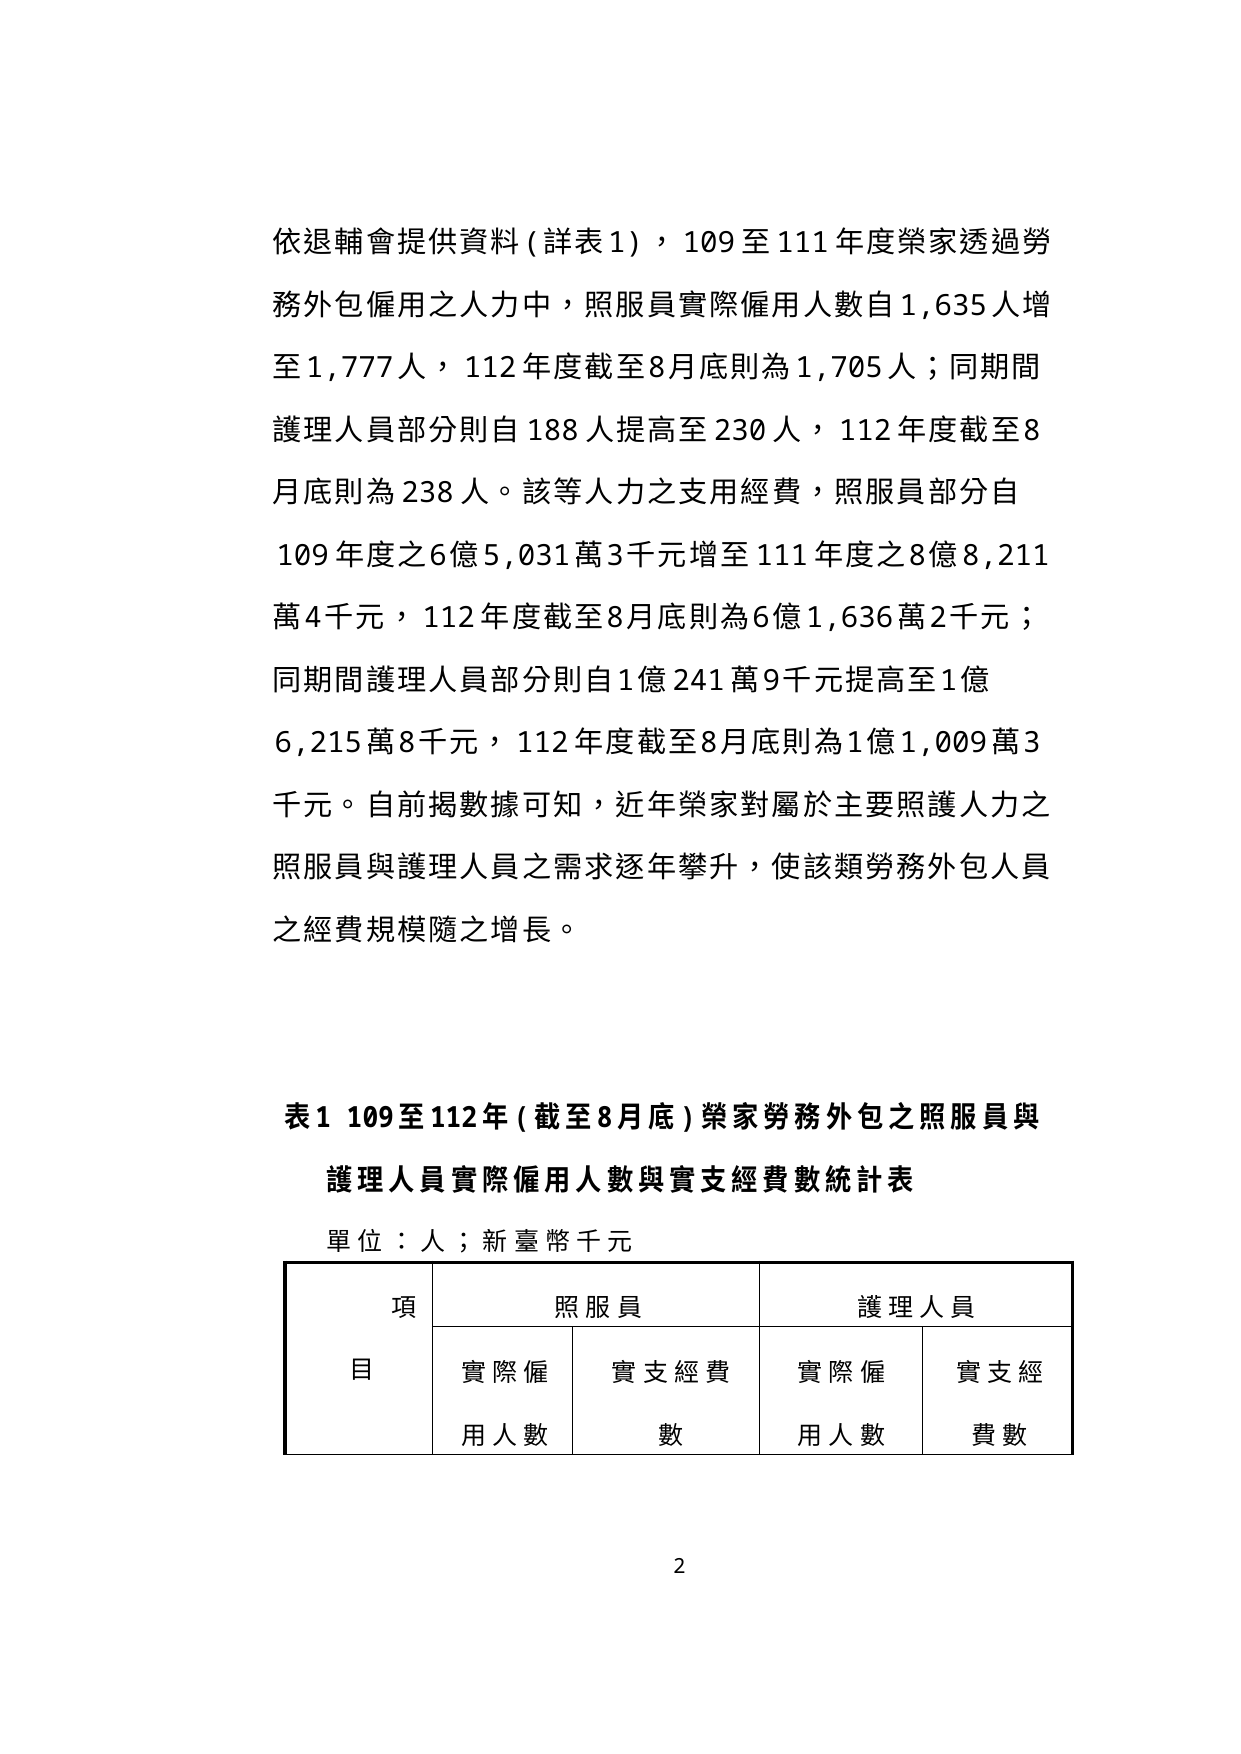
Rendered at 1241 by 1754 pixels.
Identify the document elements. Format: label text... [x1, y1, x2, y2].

table_cell 實際僱 用人數 [760, 1327, 922, 1454]
text 表1 109至112年(截至8月底)榮家勞務外包之照服員與護理人員實際僱用人數與實支經費數統計表 單位：人；新臺幣千元 [274, 1073, 1063, 1261]
table_header 照服員 [433, 1264, 759, 1326]
table_header 護理人員 [760, 1264, 1071, 1326]
table_cell 實支經費數 [573, 1327, 759, 1454]
table_cell 實支經費數 [923, 1327, 1071, 1454]
table_header 項目 [287, 1264, 432, 1454]
table_cell 實際僱 用人數 [433, 1327, 572, 1454]
text 依退輔會提供資料(詳表1)，109至111年度榮家透過勞務外包僱用之人力中，照服員實際僱用人數自1,635人增至1,777人，112年度截至8月底則為1,705人；同期間護理人員部分則自188人提高至230人，112年度截至8月底則為238人。該等人力之支用經費，照服員部分自109年度之6億5,031萬3千元增至111年度之8億8,211萬4千元，112年度截至8月底則為6億1,636萬2千元；同期間護理人員部分則自1億241萬9千元提高至1億6,215萬8千元，112年度截至8月底則為1億1,009萬3千元。自前揭數據可知，近年榮家對屬於主要照護人力之照服員與護理人員之需求逐年攀升，使該類勞務外包人員之經費規模隨之增長。 [269, 198, 1063, 948]
